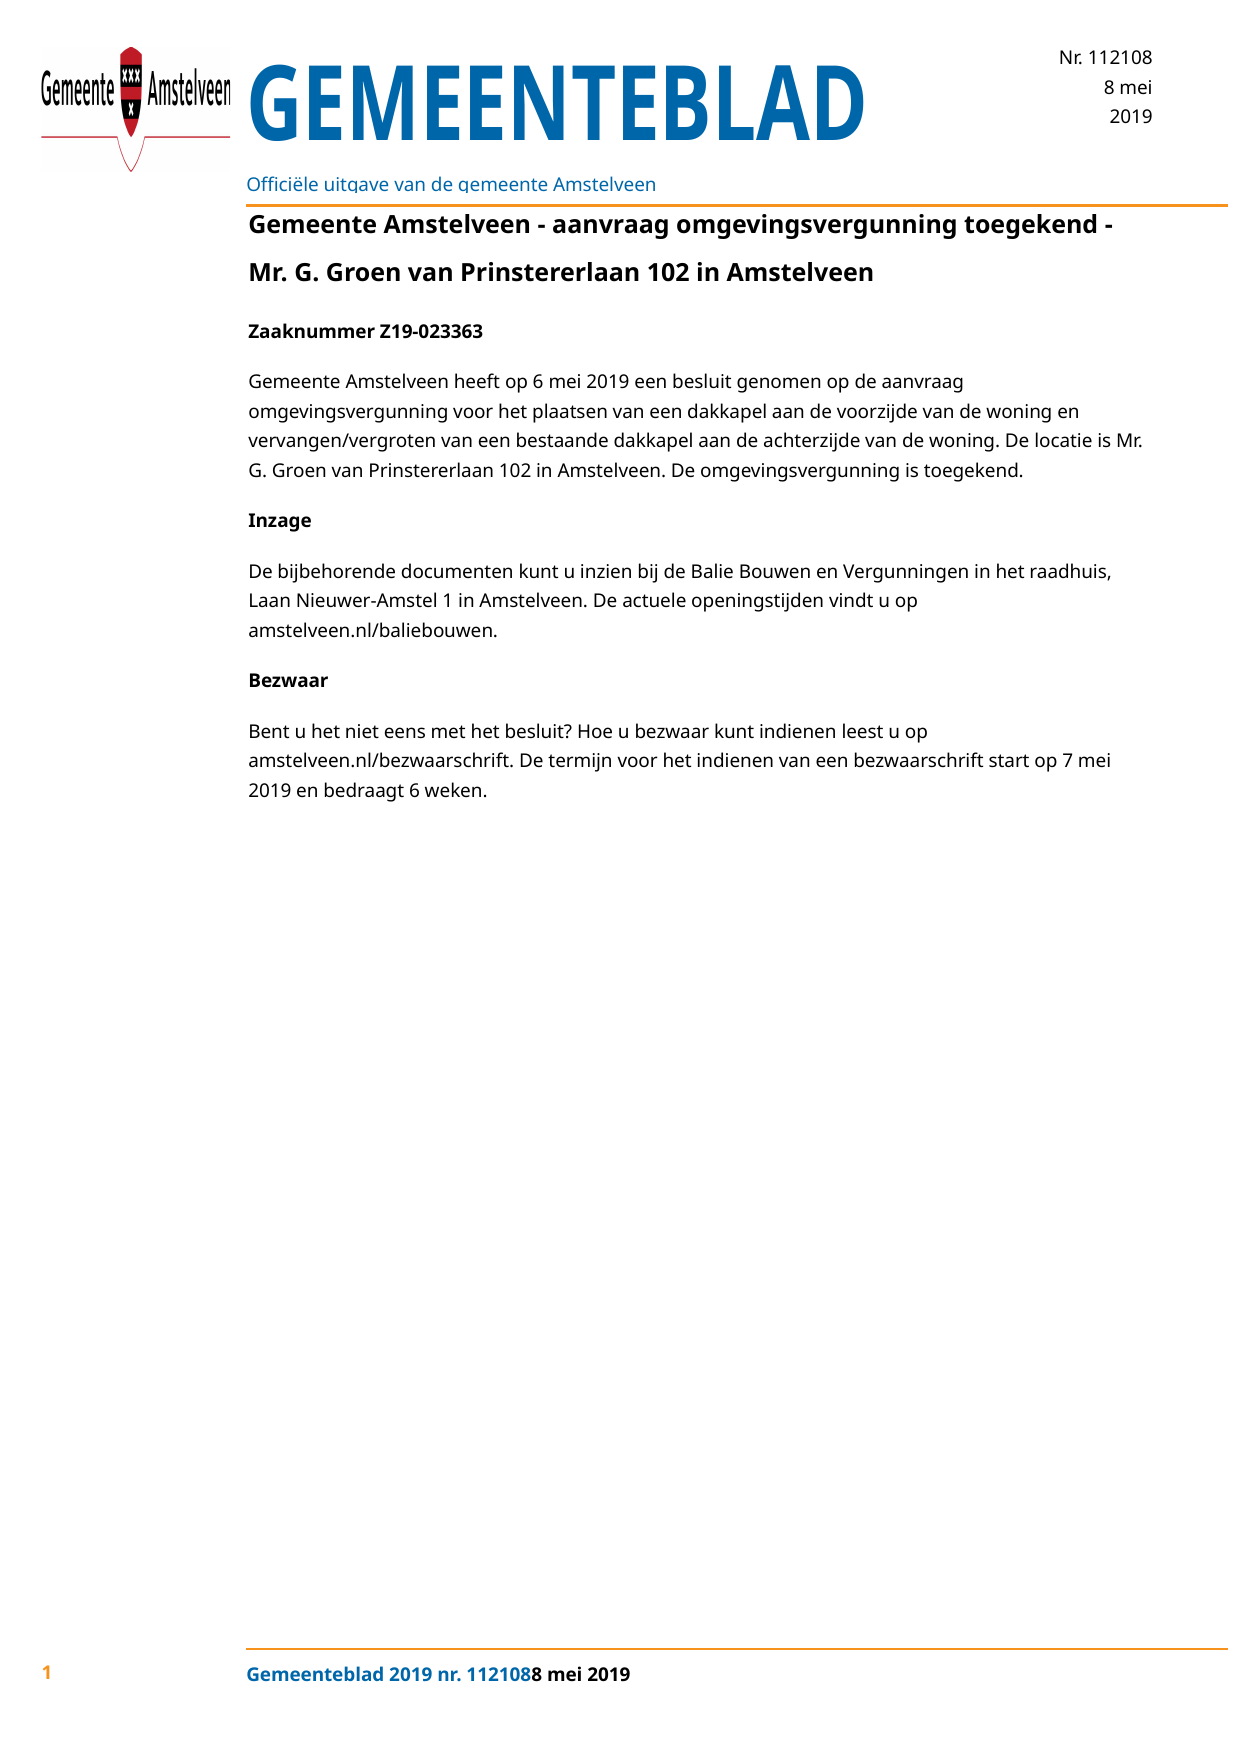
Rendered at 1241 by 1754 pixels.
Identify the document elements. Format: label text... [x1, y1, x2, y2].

text Inzage [248, 507, 1152, 533]
picture [41, 47, 231, 172]
text Gemeente Amstelveen - aanvraag omgevingsvergunning toegekend - Mr. G. Groen van Prinstererlaan 102 in Amstelveen [248, 207, 1152, 288]
text Bent u het niet eens met het besluit? Hoe u bezwaar kunt indienen leest u op amstelveen.nl/bezwaarschrift. De termijn voor het indienen van een bezwaarschrift start op 7 mei 2019 en bedraagt 6 weken. [248, 718, 1152, 803]
text Gemeente Amstelveen heeft op 6 mei 2019 een besluit genomen op de aanvraag omgevingsvergunning voor het plaatsen van een dakkapel aan de voorzijde van de woning en vervangen/vergroten van een bestaande dakkapel aan de achterzijde van de woning. De locatie is Mr. G. Groen van Prinstererlaan 102 in Amstelveen. De omgevingsvergunning is toegekend. [248, 368, 1152, 483]
text Bezwaar [248, 667, 1152, 693]
text Zaaknummer Z19-023363 [248, 318, 1152, 344]
text De bijbehorende documenten kunt u inzien bij de Balie Bouwen en Vergunningen in het raadhuis, Laan Nieuwer-Amstel 1 in Amstelveen. De actuele openingstijden vindt u op amstelveen.nl/baliebouwen. [248, 558, 1152, 643]
